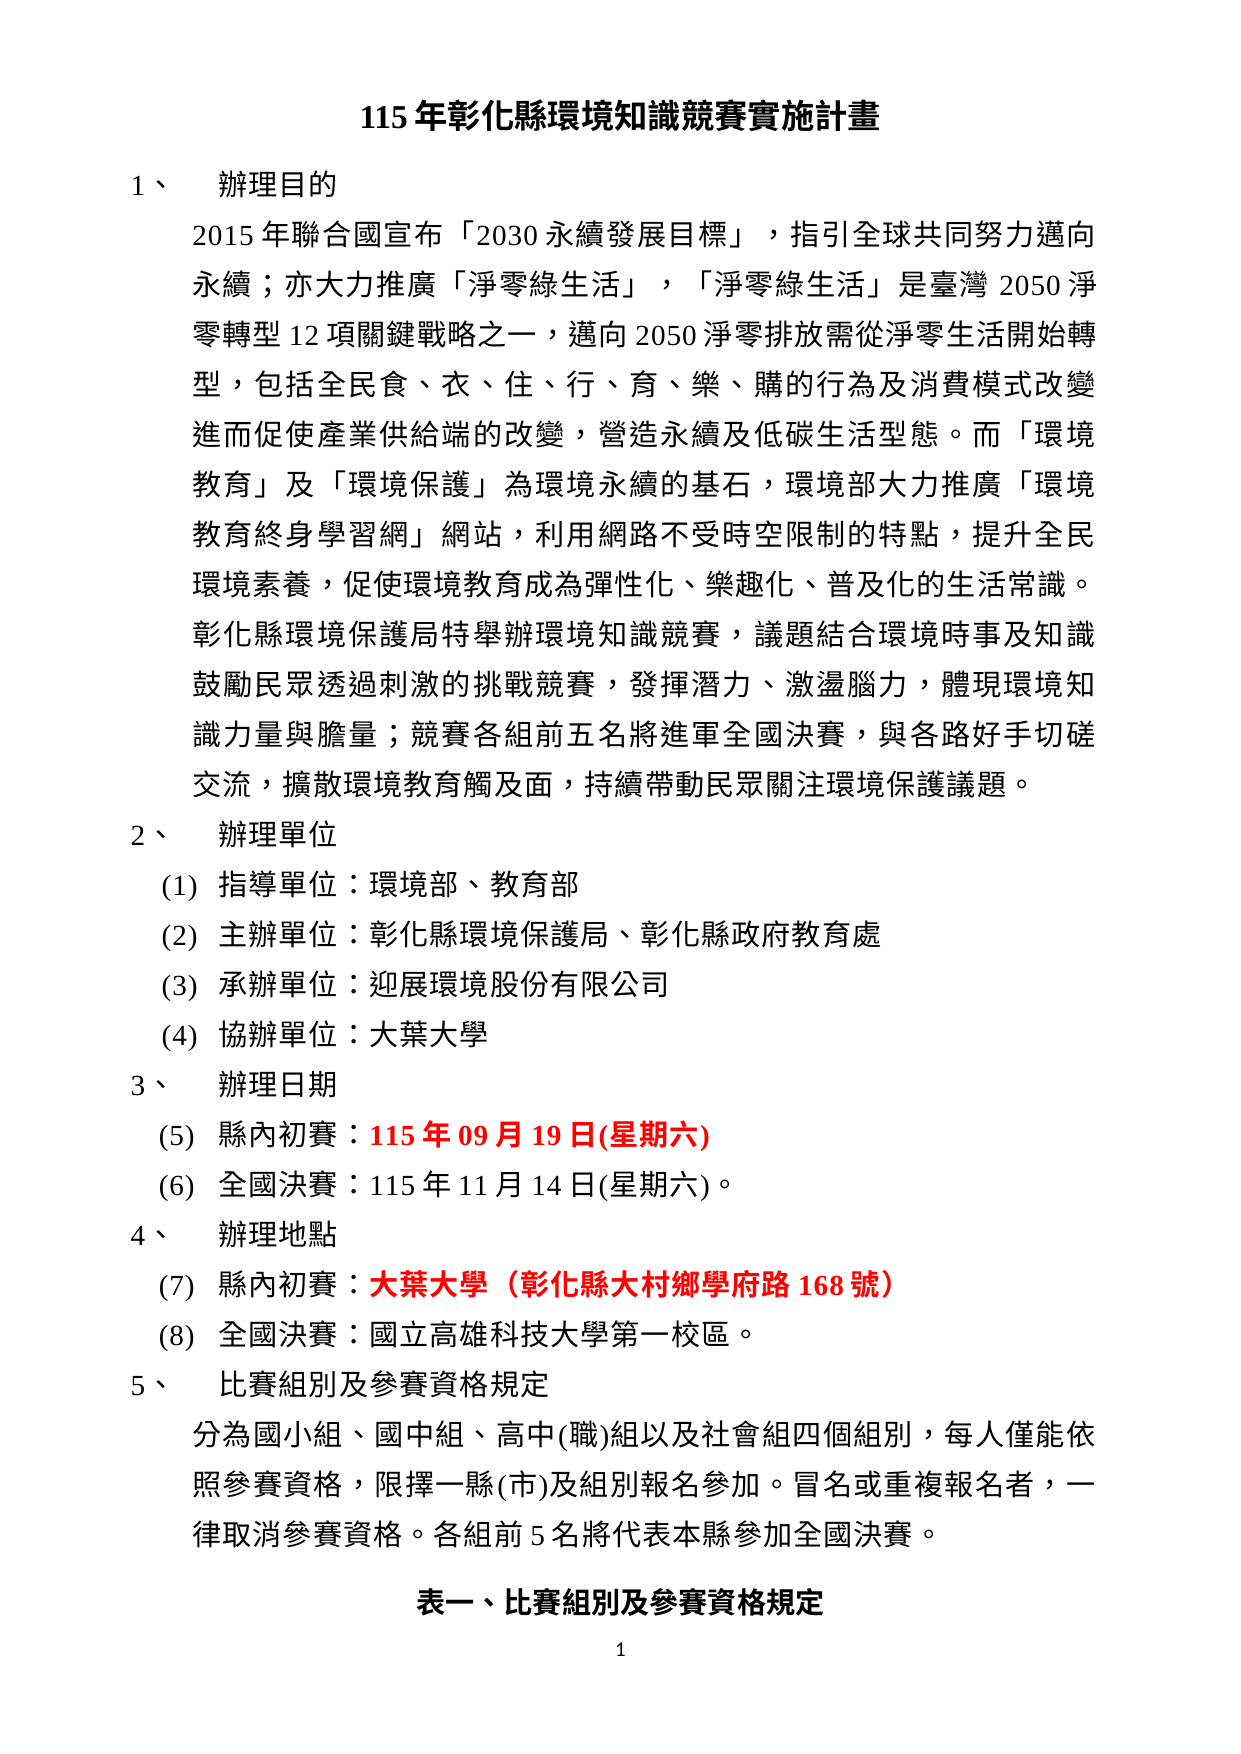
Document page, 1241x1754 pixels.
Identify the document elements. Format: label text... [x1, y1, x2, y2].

subtitle 主辦單位：彰化縣環境保護局、彰化縣政府教育處 [118, 903, 1122, 953]
text 表一、比賽組別及參賽資格規定 [118, 1572, 1122, 1622]
text 2015年聯合國宣布「2030永續發展目標」，指引全球共同努力邁向永續；亦大力推廣「淨零綠生活」，「淨零綠生活」是臺灣2050淨零轉型12項關鍵戰略之一，邁向2050淨零排放需從淨零生活開始轉型，包括全民食、衣、住、行、育、樂、購的行為及消費模式改變，進而促使產業供給端的改變，營造永續及低碳生活型態。而「環境教育」及「環境保護」為環境永續的基石，環境部大力推廣「環境教育終身學習網」網站，利用網路不受時空限制的特點，提升全民環境素養，促使環境教育成為彈性化、樂趣化、普及化的生活常識。 [192, 203, 1097, 603]
text 分為國小組、國中組、高中(職)組以及社會組四個組別，每人僅能依照參賽資格，限擇一縣(市)及組別報名參加。冒名或重複報名者，一律取消參賽資格。各組前5名將代表本縣參加全國決賽。 [192, 1403, 1097, 1553]
text 彰化縣環境保護局特舉辦環境知識競賽，議題結合環境時事及知識，鼓勵民眾透過刺激的挑戰競賽，發揮潛力、激盪腦力，體現環境知識力量與膽量；競賽各組前五名將進軍全國決賽，與各路好手切磋交流，擴散環境教育觸及面，持續帶動民眾關注環境保護議題。 [192, 603, 1097, 803]
text 115年彰化縣環境知識競賽實施計畫 [118, 72, 1122, 134]
subtitle 指導單位：環境部、教育部 [118, 853, 1122, 903]
subtitle 縣內初賽：大葉大學（彰化縣大村鄉學府路168號） [118, 1253, 1122, 1303]
list 辦理日期 [118, 1053, 1122, 1103]
list 辦理目的 [118, 153, 1122, 203]
subtitle 協辦單位：大葉大學 [118, 1003, 1122, 1053]
subtitle 全國決賽：115年11月14日(星期六)。 [118, 1153, 1122, 1203]
list 比賽組別及參賽資格規定 [118, 1353, 1122, 1403]
subtitle 全國決賽：國立高雄科技大學第一校區。 [118, 1303, 1122, 1353]
subtitle 承辦單位：迎展環境股份有限公司 [118, 953, 1122, 1003]
list 辦理地點 [118, 1203, 1122, 1253]
subtitle 縣內初賽：115年09月19日(星期六) [118, 1103, 1122, 1153]
list 辦理單位 [118, 803, 1122, 853]
